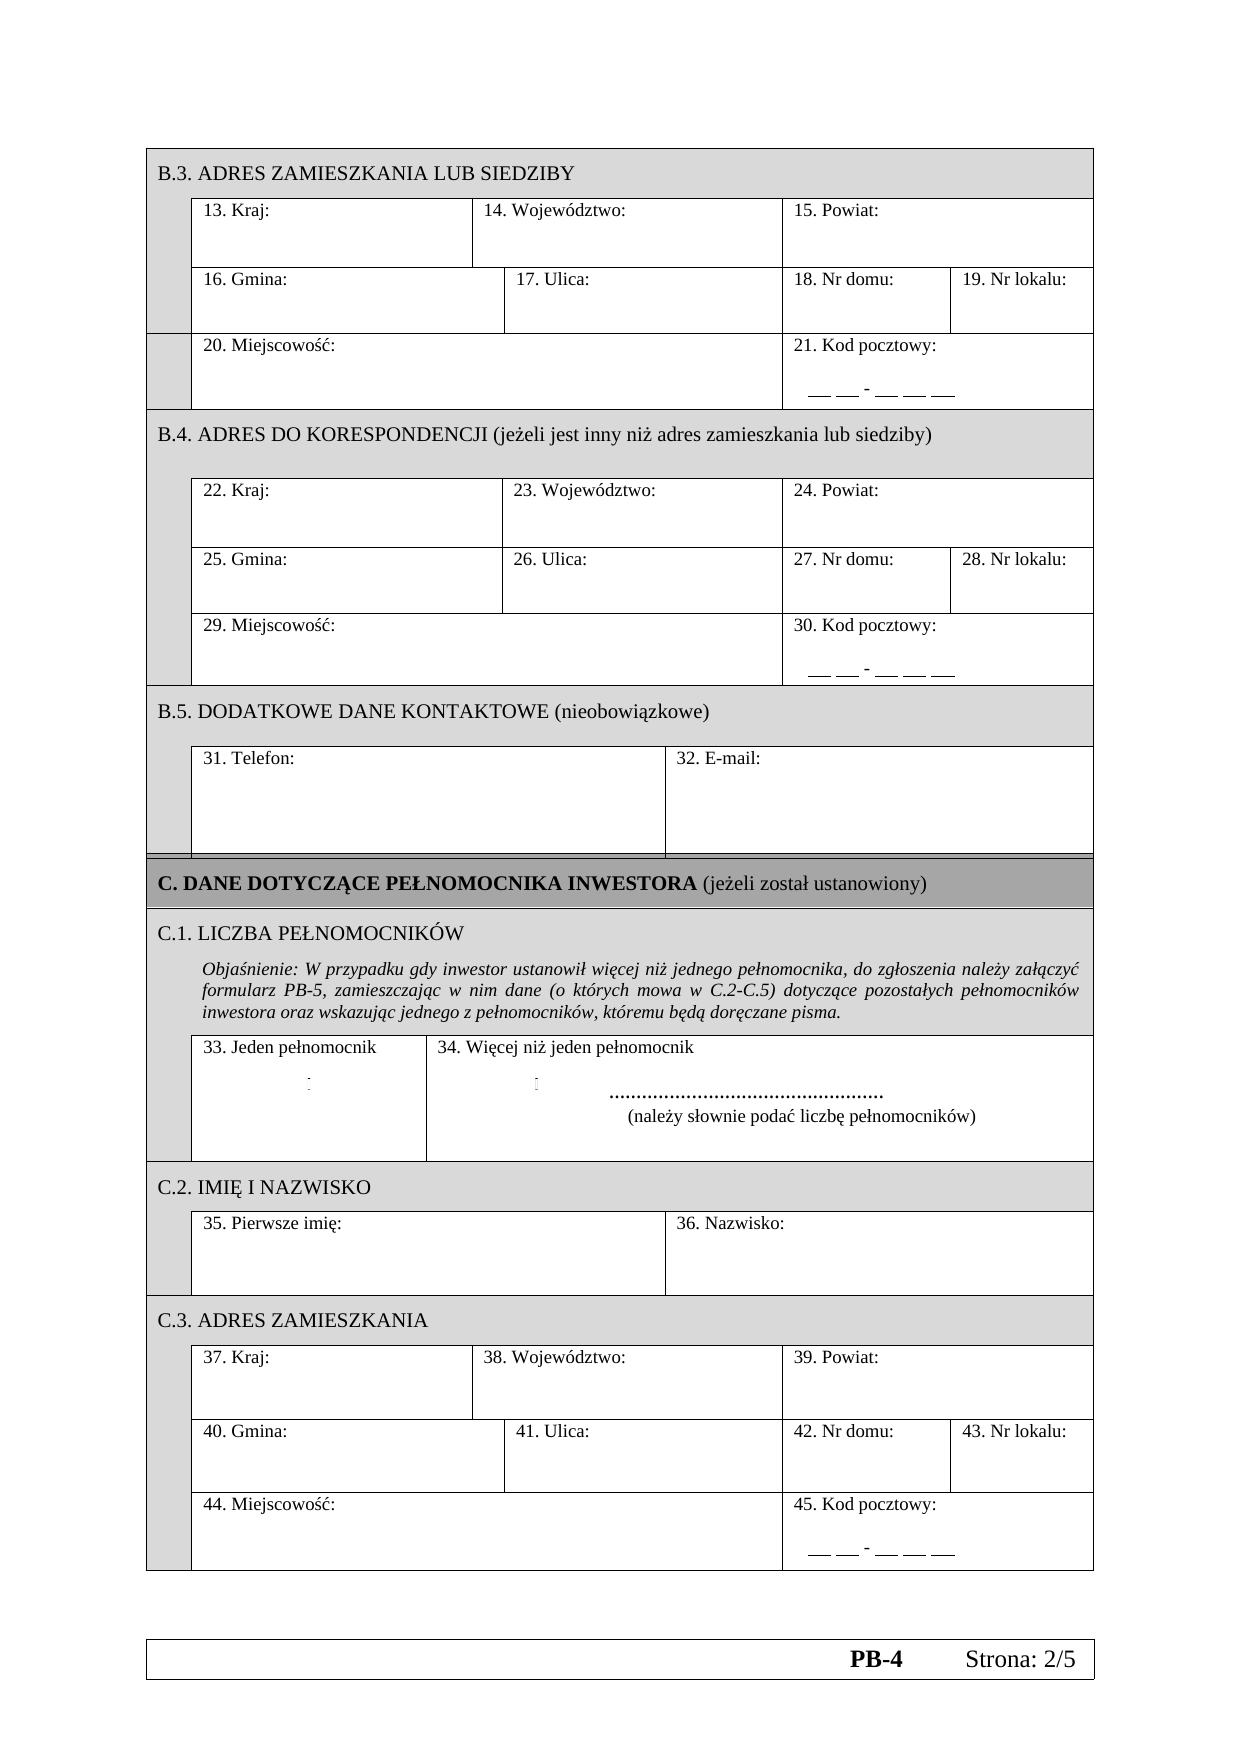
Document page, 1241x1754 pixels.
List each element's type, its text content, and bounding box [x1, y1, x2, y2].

table_cell [147, 746, 191, 853]
table_cell C.2. IMIĘ I NAZWISKO [147, 1162, 1093, 1211]
table_cell 41. Ulica: [505, 1420, 782, 1492]
table_cell B.5. DODATKOWE DANE KONTAKTOWE (nieobowiązkowe) [147, 686, 1093, 746]
table_cell 37. Kraj: [192, 1346, 472, 1419]
table_cell 25. Gmina: [192, 548, 502, 613]
table_cell 32. E-mail: [666, 747, 1093, 853]
table_cell 43. Nr lokalu: [951, 1420, 1093, 1492]
table_cell 17. Ulica: [505, 268, 782, 333]
table_cell 39. Powiat: [783, 1346, 1093, 1419]
table_cell C. DANE DOTYCZĄCE PEŁNOMOCNIKA INWESTORA (jeżeli został ustanowiony) [147, 859, 1093, 907]
table_cell [147, 547, 191, 613]
table_cell [147, 1211, 191, 1295]
table_cell [147, 267, 191, 333]
table_cell 36. Nazwisko: [666, 1212, 1093, 1295]
table_cell 24. Powiat: [783, 479, 1093, 547]
table_cell 38. Województwo: [473, 1346, 782, 1419]
table_cell 44. Miejscowość: [192, 1493, 782, 1570]
table_cell 30. Kod pocztowy: - [783, 614, 1093, 685]
table_cell 31. Telefon: [192, 747, 665, 853]
table_cell [666, 854, 1093, 858]
table_cell 28. Nr lokalu: [951, 548, 1093, 613]
table_cell 19. Nr lokalu: [951, 268, 1093, 333]
table_cell 15. Powiat: [783, 199, 1093, 267]
table_cell 16. Gmina: [192, 268, 504, 333]
table_cell [192, 854, 665, 858]
table_cell C.3. ADRES ZAMIESZKANIA [147, 1296, 1093, 1345]
table_cell [147, 1492, 191, 1570]
table_cell [147, 1035, 191, 1161]
table_cell 34. Więcej niż jeden pełnomocnik ………..........…………………………. (należy słownie podać liczbę pełnomocników) [427, 1036, 1093, 1161]
table_cell 14. Województwo: [473, 199, 782, 267]
table_cell 20. Miejscowość: [192, 334, 782, 409]
table_cell [147, 334, 191, 409]
table_cell 27. Nr domu: [783, 548, 950, 613]
table_cell 29. Miejscowość: [192, 614, 782, 685]
table_cell [147, 478, 191, 547]
table_cell B.3. ADRES ZAMIESZKANIA LUB SIEDZIBY [147, 149, 1093, 198]
table_cell B.4. ADRES DO KORESPONDENCJI (jeżeli jest inny niż adres zamieszkania lub siedziby) [147, 410, 1093, 478]
table_cell 21. Kod pocztowy: - [783, 334, 1093, 409]
table_cell 26. Ulica: [503, 548, 782, 613]
table_cell [147, 198, 191, 267]
table_cell 22. Kraj: [192, 479, 502, 547]
table_cell [147, 1345, 191, 1419]
table_cell 18. Nr domu: [783, 268, 950, 333]
table_cell 42. Nr domu: [783, 1420, 950, 1492]
table_cell [147, 613, 191, 685]
table_cell 33. Jeden pełnomocnik [192, 1036, 426, 1161]
table_cell 40. Gmina: [192, 1420, 504, 1492]
table_cell 35. Pierwsze imię: [192, 1212, 665, 1295]
table_cell 13. Kraj: [192, 199, 472, 267]
table_cell [147, 1419, 191, 1492]
table_cell 23. Województwo: [503, 479, 782, 547]
table_cell 45. Kod pocztowy: - [783, 1493, 1093, 1570]
table_cell C.1. LICZBA PEŁNOMOCNIKÓW Objaśnienie: W przypadku gdy inwestor ustanowił więcej niż jednego pełnomocnika, do zgłoszenia należy załączyć formularz PB-5, zamieszczając w nim dane (o których mowa w C.2-C.5) dotyczące pozostałych pełnomocników inwestora oraz wskazując jednego z pełnomocników, któremu będą doręczane pisma. [147, 909, 1093, 1035]
